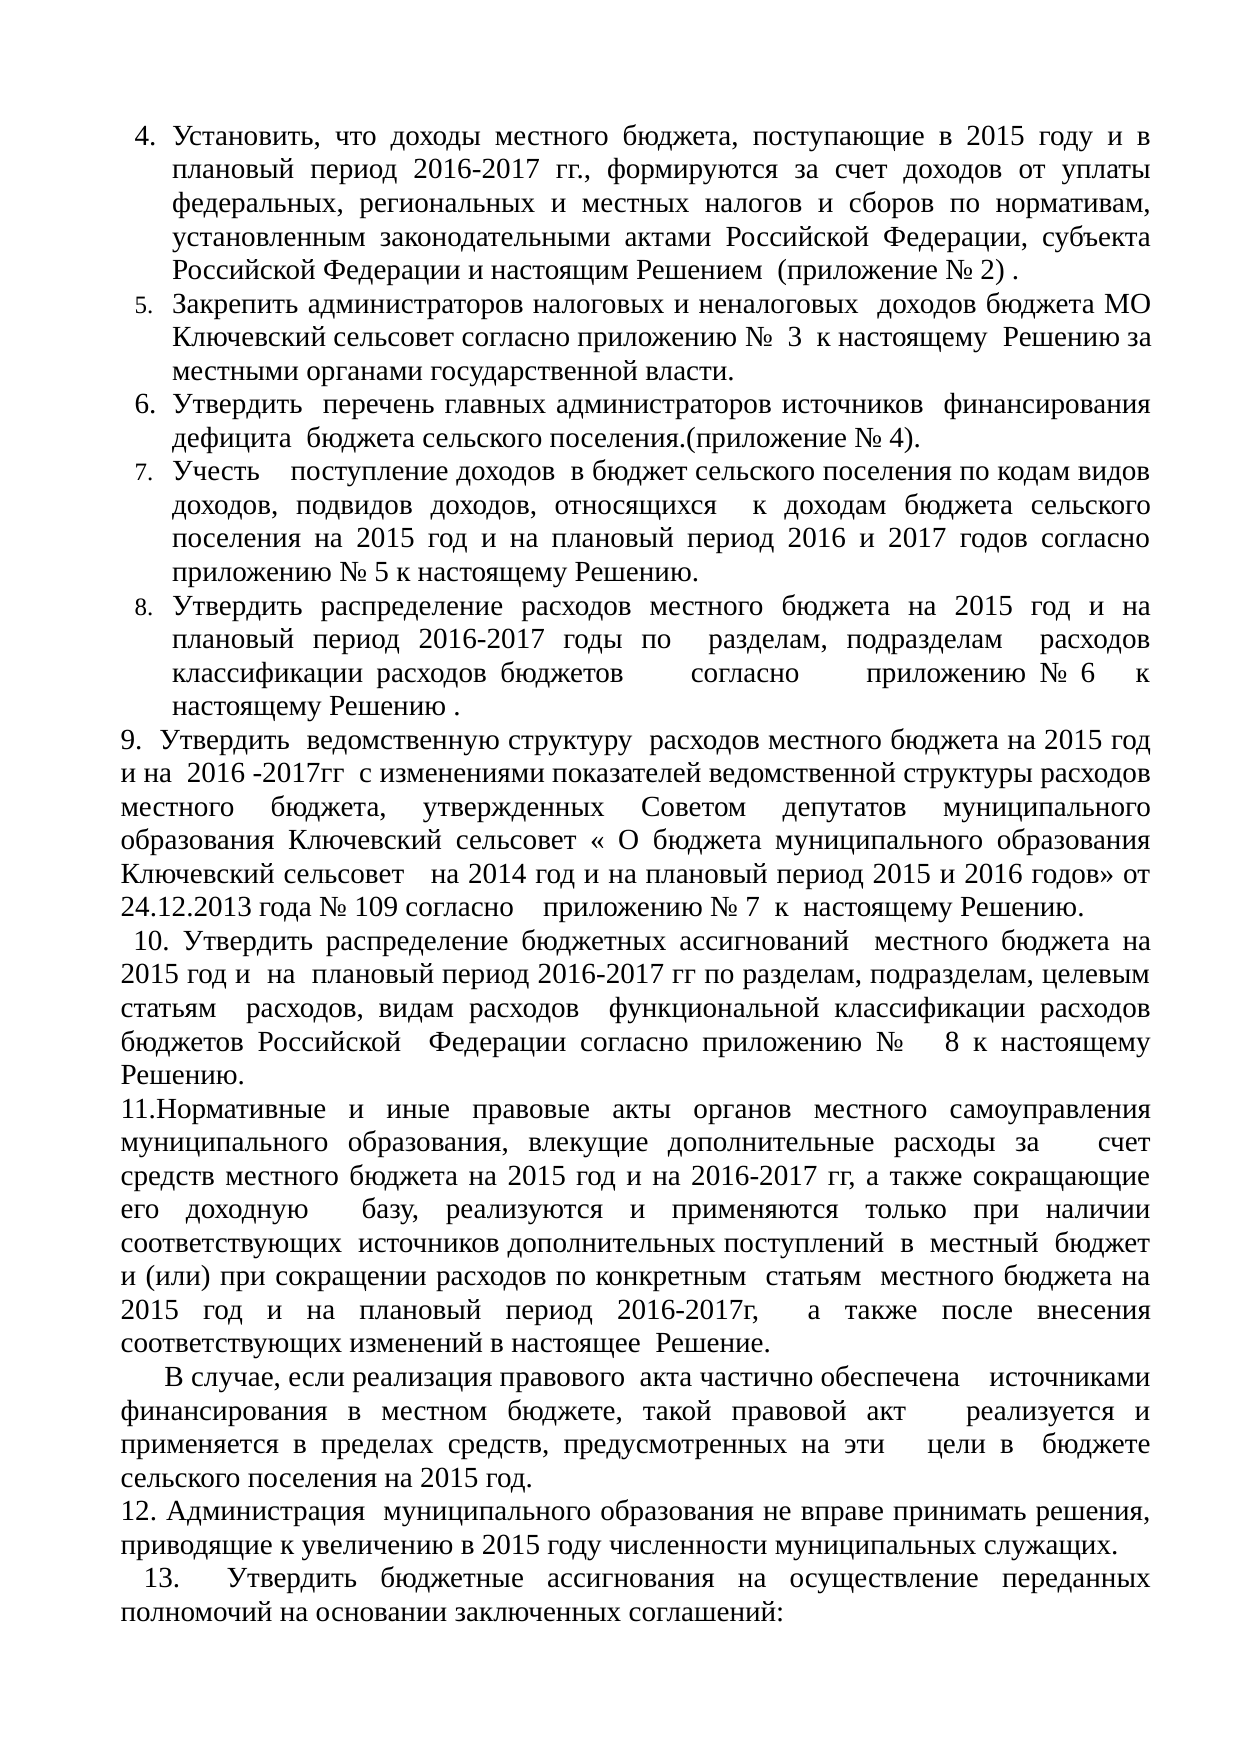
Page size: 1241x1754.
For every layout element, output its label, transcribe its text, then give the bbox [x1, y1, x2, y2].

list Учесть поступление доходов в бюджет сельского поселения по кодам видов доходов, подвидов доходов, относящихся к доходам бюджета сельского поселения на 2015 год и на плановый период 2016 и 2017 годов согласно приложению № 5 к настоящему Решению. [134, 453, 1152, 588]
text 11.Нормативные и иные правовые акты органов местного самоуправления муниципального образования, влекущие дополнительные расходы за счет средств местного бюджета на 2015 год и на 2016-2017 гг, а также сокращающие его доходную базу, реализуются и применяются только при наличии соответствующих источников дополнительных поступлений в местный бюджет и (или) при сокращении расходов по конкретным статьям местного бюджета на 2015 год и на плановый период 2016-2017г, а также после внесения соответствующих изменений в настоящее Решение. [120, 1091, 1152, 1359]
text В случае, если реализация правового акта частично обеспечена источниками финансирования в местном бюджете, такой правовой акт реализуется и применяется в пределах средств, предусмотренных на эти цели в бюджете сельского поселения на 2015 год. [120, 1359, 1152, 1493]
list Утвердить перечень главных администраторов источников финансирования дефицита бюджета сельского поселения.(приложение № 4). [134, 386, 1152, 453]
text 9. Утвердить ведомственную структуру расходов местного бюджета на 2015 год и на 2016 -2017гг с изменениями показателей ведомственной структуры расходов местного бюджета, утвержденных Советом депутатов муниципального образования Ключевский сельсовет « О бюджета муниципального образования Ключевский сельсовет на 2014 год и на плановый период 2015 и 2016 годов» от 24.12.2013 года № 109 согласно приложению № 7 к настоящему Решению. [120, 722, 1152, 923]
text 12. Администрация муниципального образования не вправе принимать решения, приводящие к увеличению в 2015 году численности муниципальных служащих. [120, 1493, 1152, 1560]
text 10. Утвердить распределение бюджетных ассигнований местного бюджета на 2015 год и на плановый период 2016-2017 гг по разделам, подразделам, целевым статьям расходов, видам расходов функциональной классификации расходов бюджетов Российской Федерации согласно приложению № 8 к настоящему Решению. [120, 923, 1152, 1091]
list Утвердить распределение расходов местного бюджета на 2015 год и на плановый период 2016-2017 годы по разделам, подразделам расходов классификации расходов бюджетов согласно приложению № 6 к настоящему Решению . [134, 588, 1152, 722]
list Установить, что доходы местного бюджета, поступающие в 2015 году и в плановый период 2016-2017 гг., формируются за счет доходов от уплаты федеральных, региональных и местных налогов и сборов по нормативам, установленным законодательными актами Российской Федерации, субъекта Российской Федерации и настоящим Решением (приложение № 2) . [134, 118, 1152, 286]
text 13. Утвердить бюджетные ассигнования на осуществление переданных полномочий на основании заключенных соглашений: [120, 1560, 1152, 1627]
list Закрепить администраторов налоговых и неналоговых доходов бюджета МО Ключевский сельсовет согласно приложению № 3 к настоящему Решению за местными органами государственной власти. [134, 286, 1152, 386]
